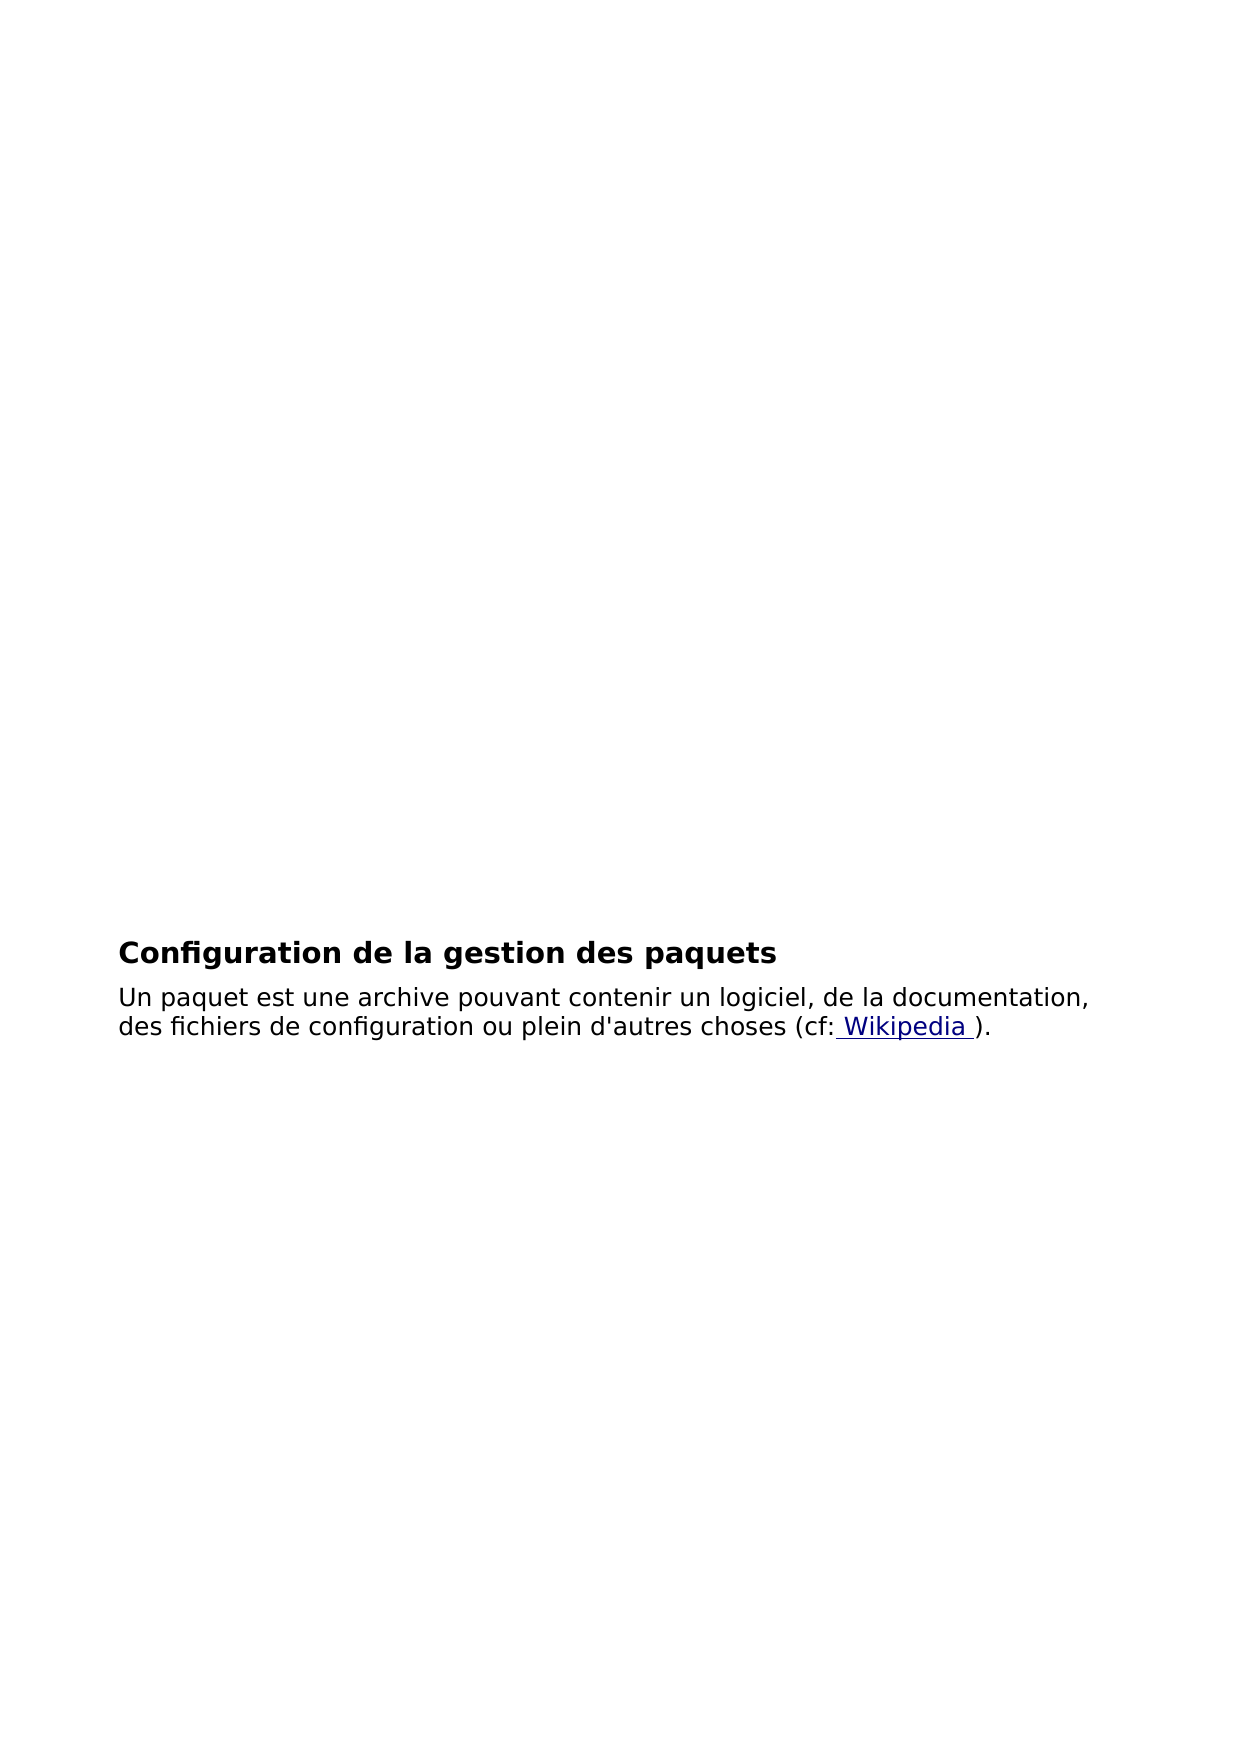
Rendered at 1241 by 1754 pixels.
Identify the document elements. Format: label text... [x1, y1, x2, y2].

text Un paquet est une archive pouvant contenir un logiciel, de la documentation, des fichiers de configuration ou plein d'autres choses (cf: Wikipedia ). [118, 983, 1122, 1042]
subtitle Configuration de la gestion des paquets [118, 937, 1122, 971]
